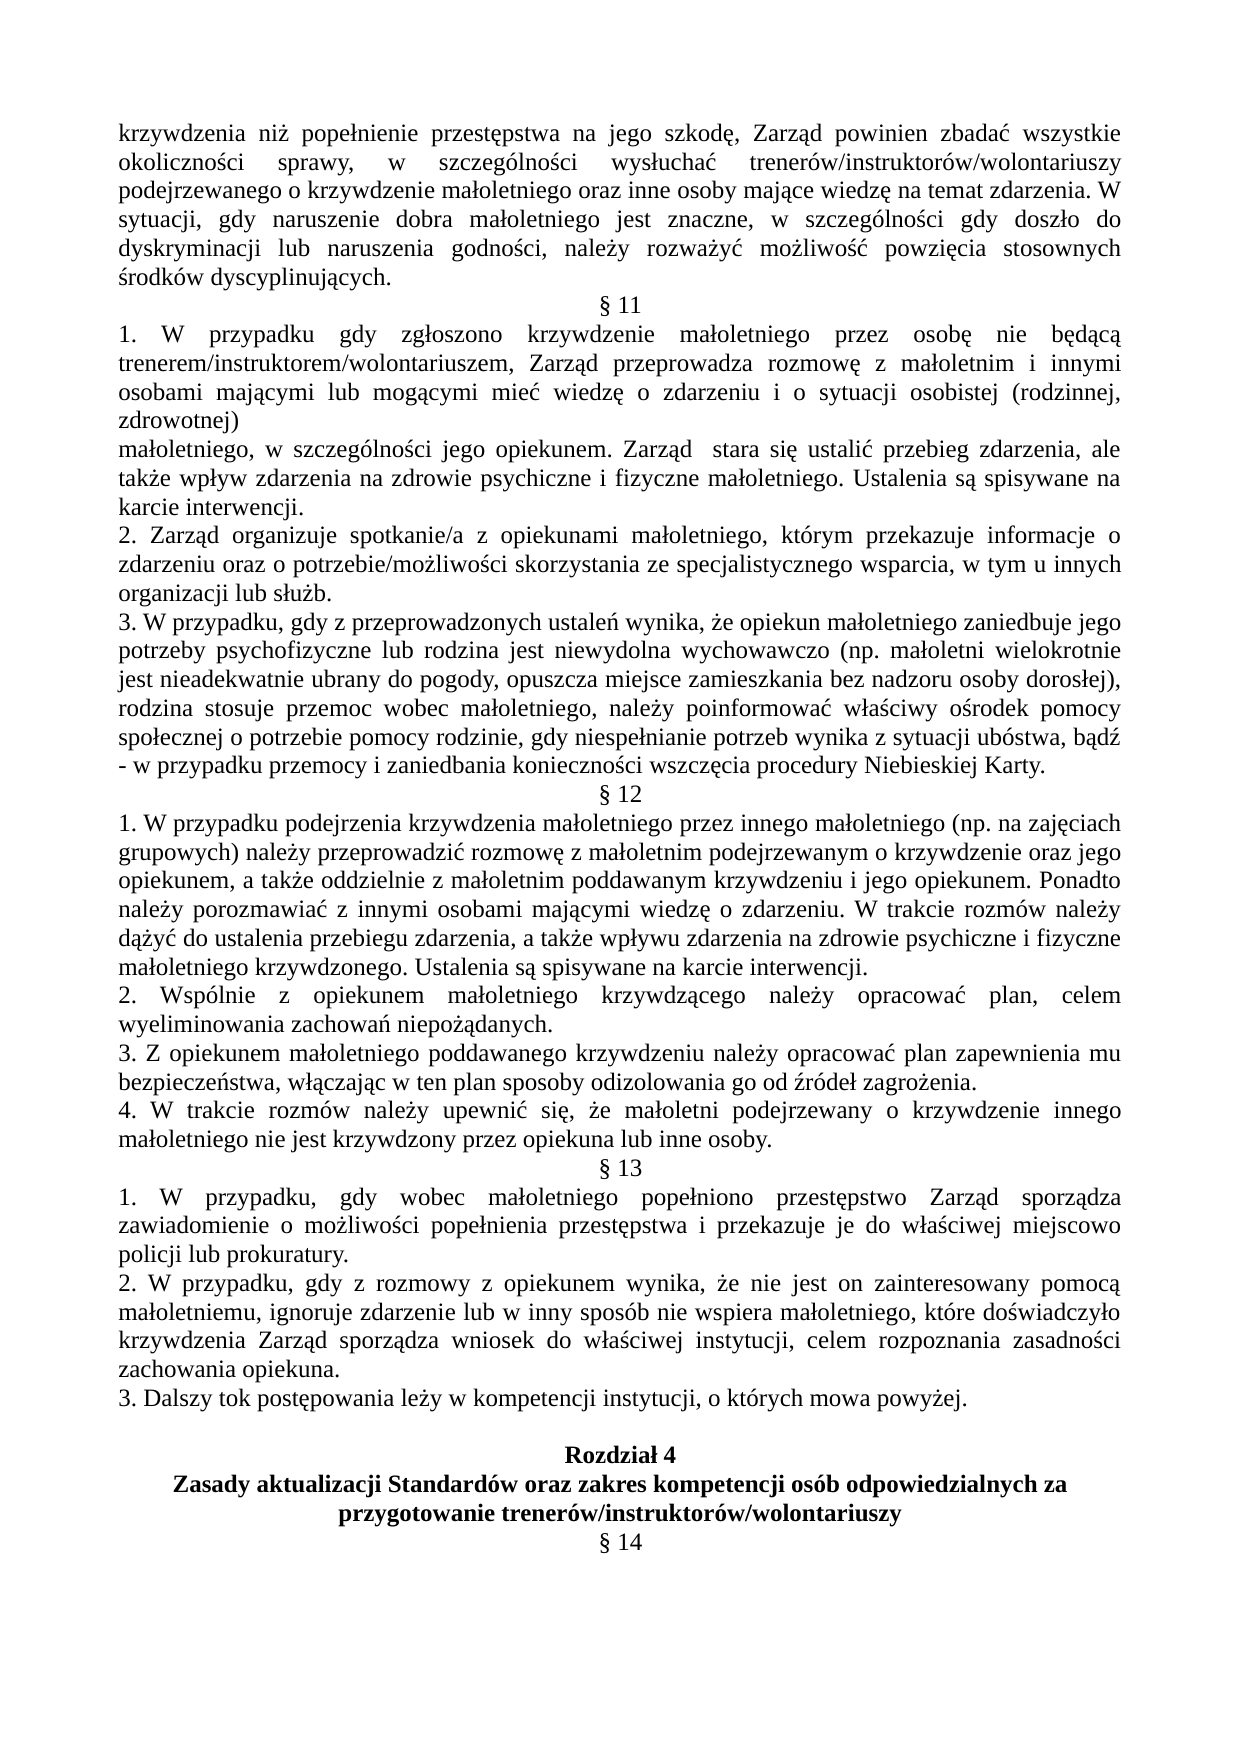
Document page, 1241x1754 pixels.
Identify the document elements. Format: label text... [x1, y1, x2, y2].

text 3. Dalszy tok postępowania leży w kompetencji instytucji, o których mowa powyżej. [118, 1383, 1122, 1412]
text 2. W przypadku, gdy z rozmowy z opiekunem wynika, że nie jest on zainteresowany pomocą małoletniemu, ignoruje zdarzenie lub w inny sposób nie wspiera małoletniego, które doświadczyło krzywdzenia Zarząd sporządza wniosek do właściwej instytucji, celem rozpoznania zasadności zachowania opiekuna. [118, 1268, 1122, 1383]
text 3. W przypadku, gdy z przeprowadzonych ustaleń wynika, że opiekun małoletniego zaniedbuje jego potrzeby psychofizyczne lub rodzina jest niewydolna wychowawczo (np. małoletni wielokrotnie jest nieadekwatnie ubrany do pogody, opuszcza miejsce zamieszkania bez nadzoru osoby dorosłej), rodzina stosuje przemoc wobec małoletniego, należy poinformować właściwy ośrodek pomocy społecznej o potrzebie pomocy rodzinie, gdy niespełnianie potrzeb wynika z sytuacji ubóstwa, bądź - w przypadku przemocy i zaniedbania konieczności wszczęcia procedury Niebieskiej Karty. [118, 607, 1122, 779]
text krzywdzenia niż popełnienie przestępstwa na jego szkodę, Zarząd powinien zbadać wszystkie okoliczności sprawy, w szczególności wysłuchać trenerów/instruktorów/wolontariuszy podejrzewanego o krzywdzenie małoletniego oraz inne osoby mające wiedzę na temat zdarzenia. W sytuacji, gdy naruszenie dobra małoletniego jest znaczne, w szczególności gdy doszło do dyskryminacji lub naruszenia godności, należy rozważyć możliwość powzięcia stosownych środków dyscyplinujących. [118, 118, 1122, 291]
text § 12 [118, 779, 1122, 808]
text § 11 [118, 291, 1122, 319]
text Zasady aktualizacji Standardów oraz zakres kompetencji osób odpowiedzialnych za przygotowanie trenerów/instruktorów/wolontariuszy [118, 1469, 1122, 1527]
text 1. W przypadku, gdy wobec małoletniego popełniono przestępstwo Zarząd sporządza zawiadomienie o możliwości popełnienia przestępstwa i przekazuje je do właściwej miejscowo policji lub prokuratury. [118, 1182, 1122, 1268]
text § 13 [118, 1153, 1122, 1182]
text § 14 [118, 1527, 1122, 1556]
text 3. Z opiekunem małoletniego poddawanego krzywdzeniu należy opracować plan zapewnienia mu bezpieczeństwa, włączając w ten plan sposoby odizolowania go od źródeł zagrożenia. [118, 1038, 1122, 1096]
text 1. W przypadku gdy zgłoszono krzywdzenie małoletniego przez osobę nie będącą trenerem/instruktorem/wolontariuszem, Zarząd przeprowadza rozmowę z małoletnim i innymi osobami mającymi lub mogącymi mieć wiedzę o zdarzeniu i o sytuacji osobistej (rodzinnej, zdrowotnej) [118, 319, 1122, 434]
text 2. Zarząd organizuje spotkanie/a z opiekunami małoletniego, którym przekazuje informacje o zdarzeniu oraz o potrzebie/możliwości skorzystania ze specjalistycznego wsparcia, w tym u innych organizacji lub służb. [118, 521, 1122, 607]
text 1. W przypadku podejrzenia krzywdzenia małoletniego przez innego małoletniego (np. na zajęciach grupowych) należy przeprowadzić rozmowę z małoletnim podejrzewanym o krzywdzenie oraz jego opiekunem, a także oddzielnie z małoletnim poddawanym krzywdzeniu i jego opiekunem. Ponadto należy porozmawiać z innymi osobami mającymi wiedzę o zdarzeniu. W trakcie rozmów należy dążyć do ustalenia przebiegu zdarzenia, a także wpływu zdarzenia na zdrowie psychiczne i fizyczne małoletniego krzywdzonego. Ustalenia są spisywane na karcie interwencji. [118, 808, 1122, 981]
text 2. Wspólnie z opiekunem małoletniego krzywdzącego należy opracować plan, celem wyeliminowania zachowań niepożądanych. [118, 981, 1122, 1038]
text małoletniego, w szczególności jego opiekunem. Zarząd stara się ustalić przebieg zdarzenia, ale także wpływ zdarzenia na zdrowie psychiczne i fizyczne małoletniego. Ustalenia są spisywane na karcie interwencji. [118, 434, 1122, 521]
text Rozdział 4 [118, 1441, 1122, 1469]
text 4. W trakcie rozmów należy upewnić się, że małoletni podejrzewany o krzywdzenie innego małoletniego nie jest krzywdzony przez opiekuna lub inne osoby. [118, 1096, 1122, 1153]
